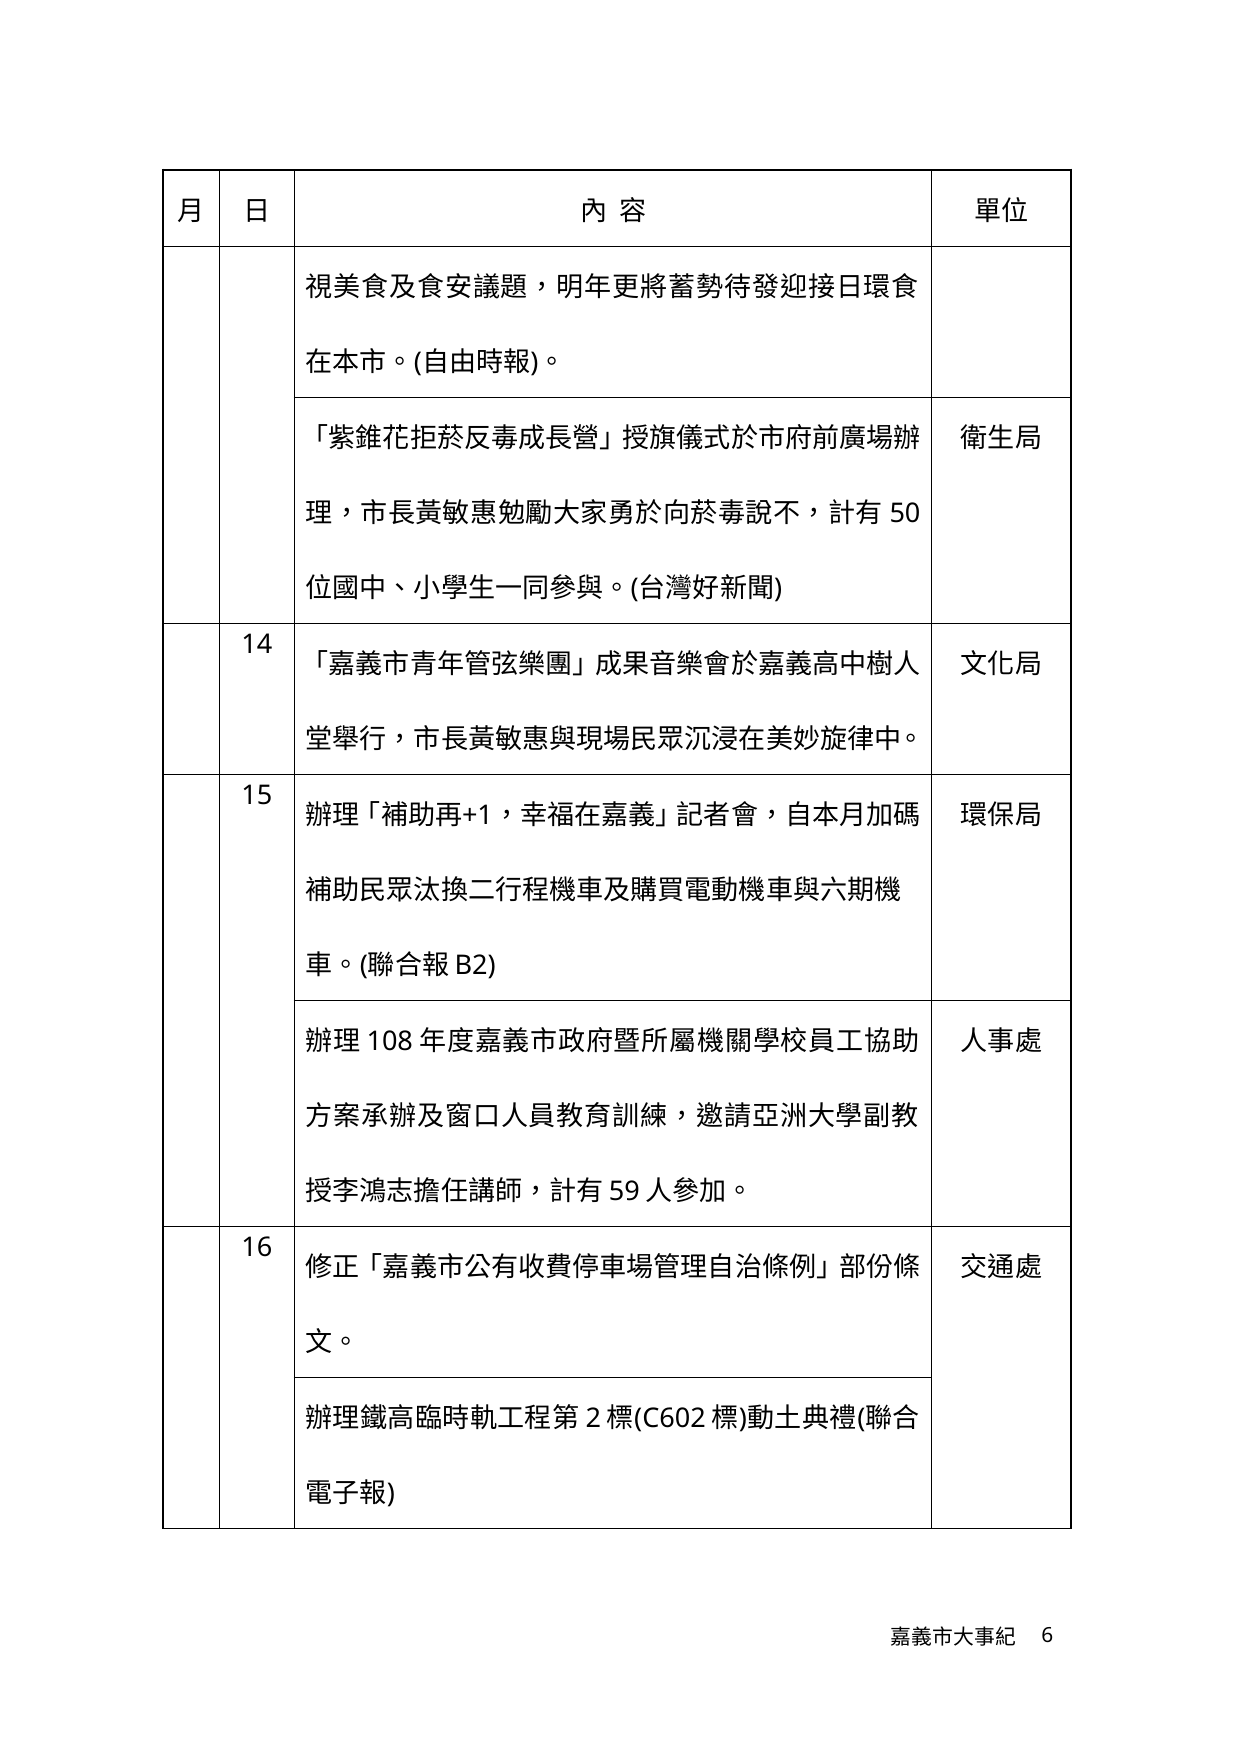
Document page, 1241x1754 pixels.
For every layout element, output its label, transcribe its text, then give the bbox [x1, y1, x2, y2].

table_cell 16 [220, 1227, 294, 1528]
table_cell 「嘉義市青年管弦樂團」成果音樂會於嘉義高中樹人堂舉行，市長黃敏惠與現場民眾沉浸在美妙旋律中。 [295, 624, 931, 774]
table_cell 交通處 [932, 1227, 1070, 1528]
table_cell 視美食及食安議題，明年更將蓄勢待發迎接日環食在本市。(自由時報)。 [295, 247, 931, 397]
table_cell 14 [220, 624, 294, 774]
table_cell [164, 247, 219, 623]
table_header 單位 [932, 171, 1070, 246]
table_cell 文化局 [932, 624, 1070, 774]
table_cell [932, 247, 1070, 397]
table_cell 人事處 [932, 1001, 1070, 1226]
table_cell [220, 247, 294, 623]
table_cell [164, 775, 219, 1226]
table_cell 15 [220, 775, 294, 1226]
table_header 月 [164, 171, 219, 246]
table_cell 環保局 [932, 775, 1070, 1000]
table_cell 修正「嘉義市公有收費停車場管理自治條例」部份條文。 [295, 1227, 931, 1377]
table_header 內 容 [295, 171, 931, 246]
table_cell 辦理「補助再+1，幸福在嘉義」記者會，自本月加碼補助民眾汰換二行程機車及購買電動機車與六期機車。(聯合報B2) [295, 775, 931, 1000]
table_header 日 [220, 171, 294, 246]
table_cell 辦理108年度嘉義市政府暨所屬機關學校員工協助方案承辦及窗口人員教育訓練，邀請亞洲大學副教授李鴻志擔任講師，計有59人參加。 [295, 1001, 931, 1226]
table_cell 「紫錐花拒菸反毒成長營」授旗儀式於市府前廣場辦理，市長黃敏惠勉勵大家勇於向菸毒說不，計有50位國中、小學生一同參與。(台灣好新聞) [295, 398, 931, 623]
table_cell [164, 1227, 219, 1528]
table_cell [164, 624, 219, 774]
table_cell 辦理鐵高臨時軌工程第2標(C602標)動土典禮(聯合電子報) [295, 1378, 931, 1528]
table_cell 衛生局 [932, 398, 1070, 623]
